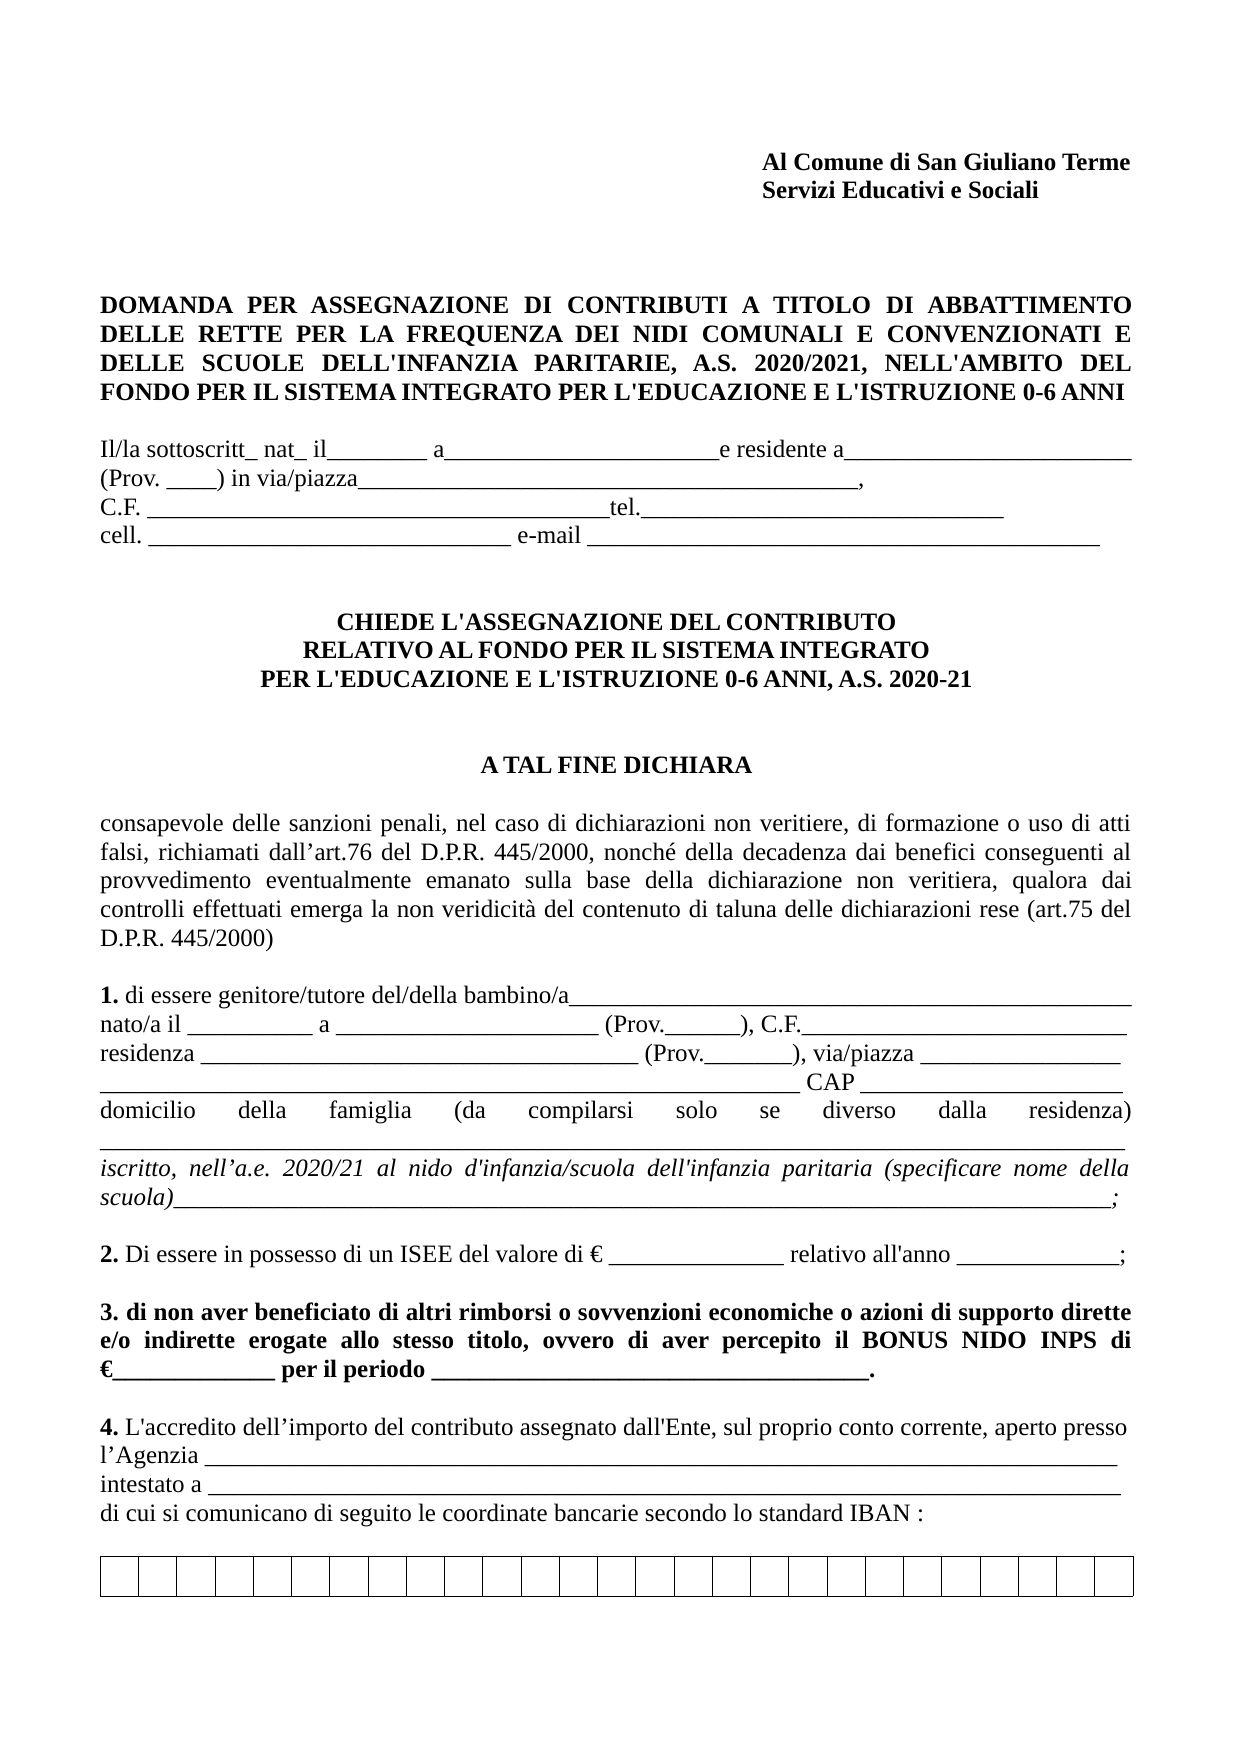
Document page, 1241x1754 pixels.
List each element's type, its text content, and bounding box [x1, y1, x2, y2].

table_header [1019, 1557, 1056, 1596]
text intestato a _________________________________________________________________________ [100, 1469, 1133, 1498]
table_header [751, 1557, 788, 1596]
text Al Comune di San Giuliano Terme [100, 147, 1133, 176]
text di cui si comunicano di seguito le coordinate bancarie secondo lo standard IBAN : [100, 1498, 1133, 1527]
text consapevole delle sanzioni penali, nel caso di dichiarazioni non veritiere, di formazione o uso di atti falsi, richiamati dall’art.76 del D.P.R. 445/2000, nonché della decadenza dai benefici conseguenti al provvedimento eventualmente emanato sulla base della dichiarazione non veritiera, qualora dai controlli effettuati emerga la non veridicità del contenuto di taluna delle dichiarazioni rese (art.75 del D.P.R. 445/2000) [100, 808, 1133, 952]
table_header [369, 1557, 406, 1596]
table_header [789, 1557, 827, 1596]
text DOMANDA PER ASSEGNAZIONE DI CONTRIBUTI A TITOLO DI ABBATTIMENTO DELLE RETTE PER LA FREQUENZA DEI NIDI COMUNALI E CONVENZIONATI E DELLE SCUOLE DELL'INFANZIA PARITARIE, A.S. 2020/2021, NELL'AMBITO DEL FONDO PER IL SISTEMA INTEGRATO PER L'EDUCAZIONE E L'ISTRUZIONE 0-6 ANNI [100, 291, 1133, 406]
table_header [216, 1557, 253, 1596]
text C.F. _____________________________________tel._____________________________ [100, 492, 1133, 521]
table_header [139, 1557, 176, 1596]
table_header [981, 1557, 1018, 1596]
table_header [636, 1557, 674, 1596]
table_header [828, 1557, 865, 1596]
text 4. L'accredito dell’importo del contributo assegnato dall'Ente, sul proprio conto corrente, aperto presso l’Agenzia _________________________________________________________________________ [100, 1412, 1133, 1469]
text 1. di essere genitore/tutore del/della bambino/a_____________________________________________ [100, 981, 1133, 1009]
text cell. _____________________________ e-mail _________________________________________ [100, 521, 1133, 549]
text 2. Di essere in possesso di un ISEE del valore di € ______________ relativo all'anno _____________; [100, 1239, 1133, 1268]
table_header [177, 1557, 215, 1596]
table_header [942, 1557, 980, 1596]
text 3. di non aver beneficiato di altri rimborsi o sovvenzioni economiche o azioni di supporto dirette e/o indirette erogate allo stesso titolo, ovvero di aver percepito il BONUS NIDO INPS di €_____________ per il periodo ___________________________________. [100, 1297, 1133, 1383]
text domicilio della famiglia (da compilarsi solo se diverso dalla residenza) __________________________________________________________________________________iscritto, nell’a.e. 2020/21 al nido d'infanzia/scuola dell'infanzia paritaria (specificare nome della scuola)___________________________________________________________________________; [100, 1096, 1133, 1211]
table_header [101, 1557, 138, 1596]
table_header [1057, 1557, 1094, 1596]
text RELATIVO AL FONDO PER IL SISTEMA INTEGRATO [100, 636, 1133, 664]
text residenza ___________________________________ (Prov._______), via/piazza ________________ ________________________________________________________ CAP _____________________ [100, 1038, 1133, 1096]
table_header [330, 1557, 368, 1596]
table_header [445, 1557, 482, 1596]
table_header [483, 1557, 521, 1596]
table_header [560, 1557, 597, 1596]
table_header [675, 1557, 712, 1596]
table_header [598, 1557, 635, 1596]
text A TAL FINE DICHIARA [100, 751, 1133, 779]
table_header [522, 1557, 559, 1596]
table_header [254, 1557, 291, 1596]
text Il/la sottoscritt_ nat_ il________ a______________________e residente a_______________________ (Prov. ____) in via/piazza________________________________________, [100, 434, 1133, 492]
text Servizi Educativi e Sociali [100, 176, 1133, 204]
table_header [407, 1557, 444, 1596]
table_header [292, 1557, 329, 1596]
text PER L'EDUCAZIONE E L'ISTRUZIONE 0-6 ANNI, A.S. 2020-21 [100, 664, 1133, 693]
table_header [713, 1557, 750, 1596]
text CHIEDE L'ASSEGNAZIONE DEL CONTRIBUTO [100, 607, 1133, 636]
table_header [904, 1557, 941, 1596]
table_header [866, 1557, 903, 1596]
table_header [1095, 1557, 1133, 1596]
text nato/a il __________ a _____________________ (Prov.______), C.F.__________________________ [100, 1009, 1133, 1038]
